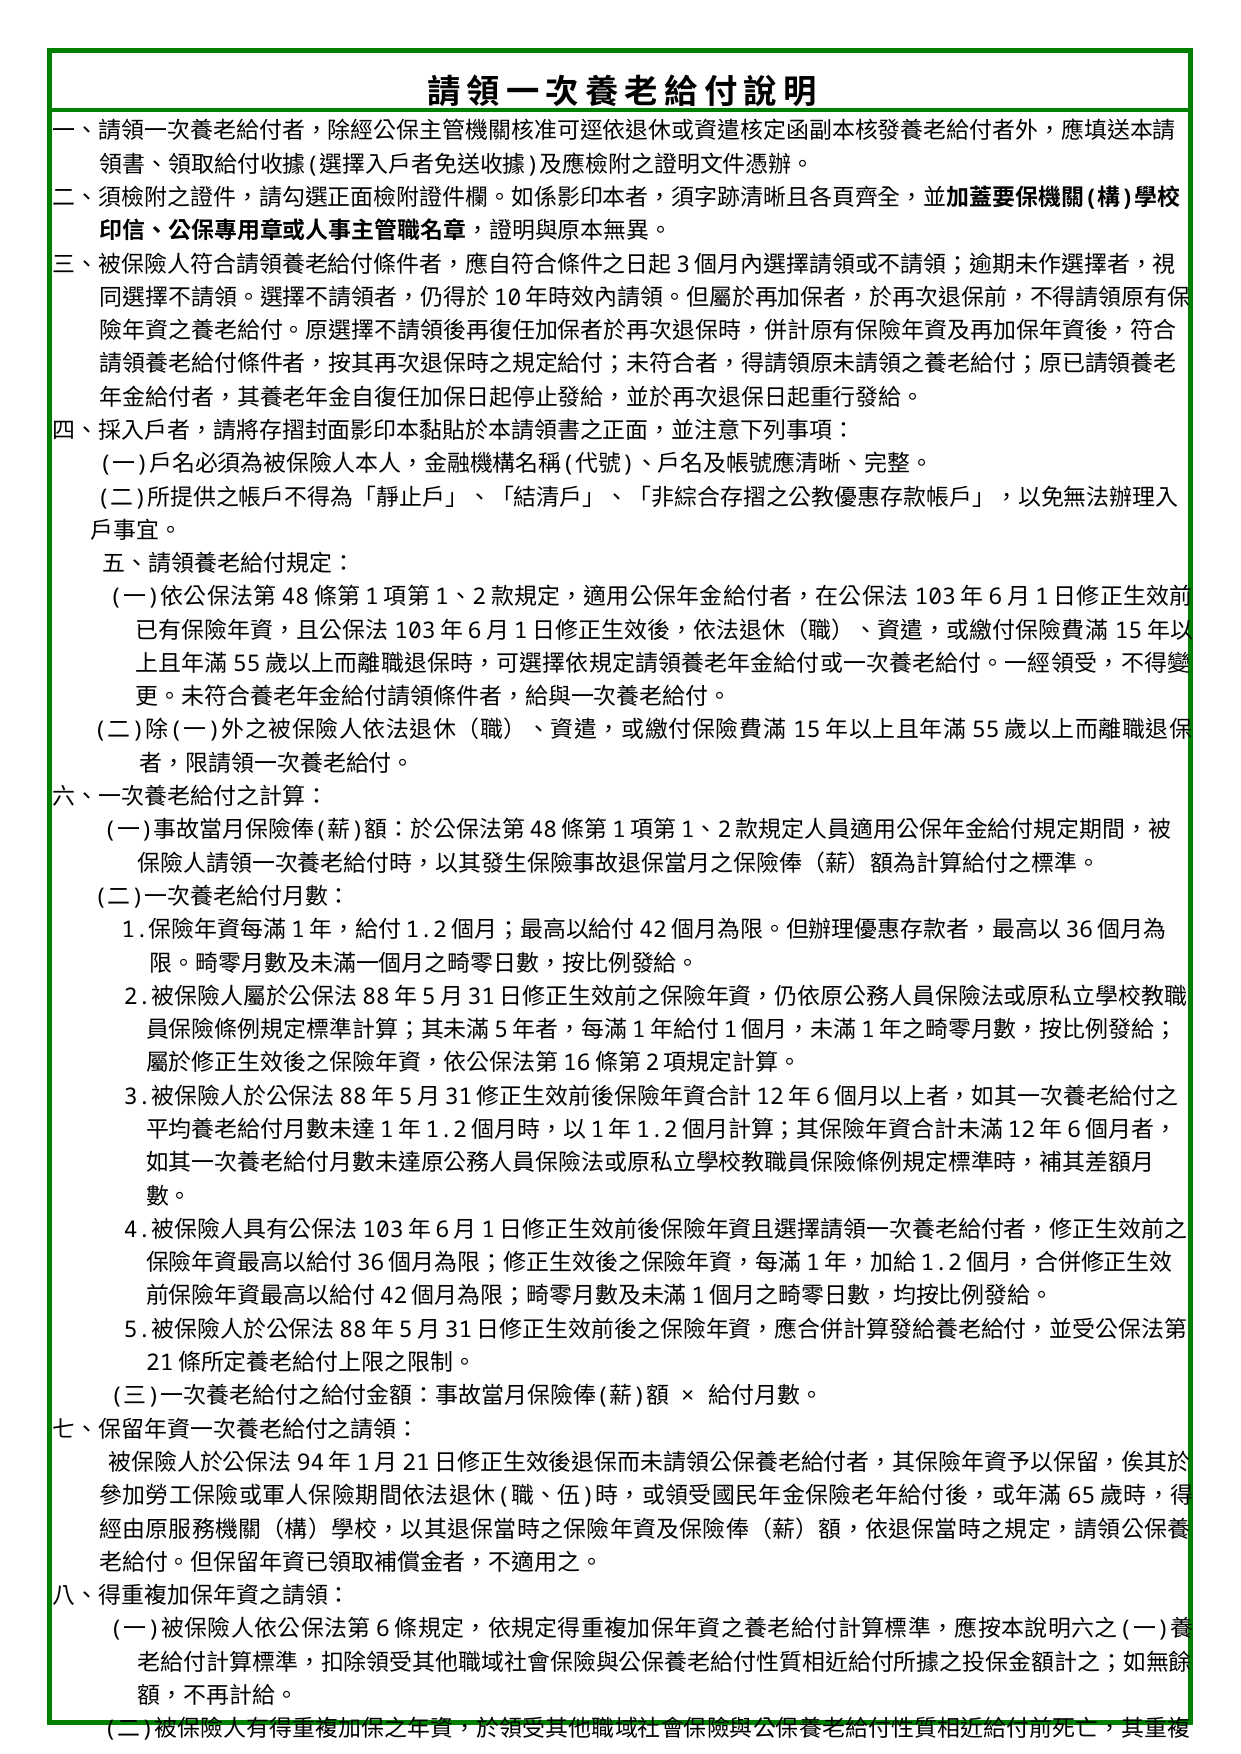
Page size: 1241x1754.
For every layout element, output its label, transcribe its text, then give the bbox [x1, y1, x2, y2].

table_header 請領一次養老給付說明 [52, 53, 1188, 108]
table_cell 一、請領一次養老給付者，除經公保主管機關核准可逕依退休或資遣核定函副本核發養老給付者外，應填送本請領書、領取給付收據(選擇入戶者免送收據)及應檢附之證明文件憑辦。 二、須檢附之證件，請勾選正面檢附證件欄。如係影印本者，須字跡清晰且各頁齊全，並加蓋要保機關(構)學校印信、公保專用章或人事主管職名章，證明與原本無異。 三、被保險人符合請領養老給付條件者，應自符合條件之日起3個月內選擇請領或不請領；逾期未作選擇者，視同選擇不請領。選擇不請領者，仍得於10年時效內請領。但屬於再加保者，於再次退保前，不得請領原有保險年資之養老給付。原選擇不請領後再復任加保者於再次退保時，併計原有保險年資及再加保年資後，符合請領養老給付條件者，按其再次退保時之規定給付；未符合者，得請領原未請領之養老給付；原已請領養老年金給付者，其養老年金自復任加保日起停止發給，並於再次退保日起重行發給。 四、採入戶者，請將存摺封面影印本黏貼於本請領書之正面，並注意下列事項： (一)戶名必須為被保險人本人，金融機構名稱(代號)、戶名及帳號應清晰、完整。 (二)所提供之帳戶不得為「靜止戶」、「結清戶」、「非綜合存摺之公教優惠存款帳戶」，以免無法辦理入戶事宜。 請領養老給付規定： (一)依公保法第48條第1項第1、2款規定，適用公保年金給付者，在公保法103年6月1日修正生效前已有保險年資，且公保法103年6月1日修正生效後，依法退休（職）、資遣，或繳付保險費滿15年以上且年滿55歲以上而離職退保時，可選擇依規定請領養老年金給付或一次養老給付。一經領受，不得變更。未符合養老年金給付請領條件者，給與一次養老給付。 (二)除(一)外之被保險人依法退休（職）、資遣，或繳付保險費滿15年以上且年滿55歲以上而離職退保者，限請領一次養老給付。 六、一次養老給付之計算： (一)事故當月保險俸(薪)額：於公保法第48條第1項第1、2款規定人員適用公保年金給付規定期間，被保險人請領一次養老給付時，以其發生保險事故退保當月之保險俸（薪）額為計算給付之標準。 (二)一次養老給付月數： 1.保險年資每滿1年，給付1.2個月；最高以給付42個月為限。但辦理優惠存款者，最高以36個月為限。畸零月數及未滿一個月之畸零日數，按比例發給。 2.被保險人屬於公保法88年5月31日修正生效前之保險年資，仍依原公務人員保險法或原私立學校教職員保險條例規定標準計算；其未滿5年者，每滿1年給付1個月，未滿1年之畸零月數，按比例發給；屬於修正生效後之保險年資，依公保法第16條第2項規定計算。 3.被保險人於公保法88年5月31修正生效前後保險年資合計12年6個月以上者，如其一次養老給付之平均養老給付月數未達1年1.2個月時，以1年1.2個月計算；其保險年資合計未滿12年6個月者，如其一次養老給付月數未達原公務人員保險法或原私立學校教職員保險條例規定標準時，補其差額月數。 4.被保險人具有公保法103年6月1日修正生效前後保險年資且選擇請領一次養老給付者，修正生效前之保險年資最高以給付36個月為限；修正生效後之保險年資，每滿1年，加給1.2個月，合併修正生效前保險年資最高以給付42個月為限；畸零月數及未滿1個月之畸零日數，均按比例發給。 5.被保險人於公保法88年5月31日修正生效前後之保險年資，應合併計算發給養老給付，並受公保法第21條所定養老給付上限之限制。 (三)一次養老給付之給付金額：事故當月保險俸(薪)額 × 給付月數。 七、保留年資一次養老給付之請領： 被保險人於公保法94年1月21日修正生效後退保而未請領公保養老給付者，其保險年資予以保留，俟其於參加勞工保險或軍人保險期間依法退休(職、伍)時，或領受國民年金保險老年給付後，或年滿65歲時，得經由原服務機關（構）學校，以其退保當時之保險年資及保險俸（薪）額，依退保當時之規定，請領公保養老給付。但保留年資已領取補償金者，不適用之。 八、得重複加保年資之請領： (一)被保險人依公保法第6條規定，依規定得重複加保年資之養老給付計算標準，應按本說明六之(一)養老給付計算標準，扣除領受其他職域社會保險與公保養老給付性質相近給付所據之投保金額計之；如無餘額，不再計給。 (二)被保險人有得重複加保之年資，於領受其他職域社會保險與公保養老給付性質相近給付前死亡，其重複加保期間之公保養老給付，不再計給。 九、請領公保各項給付之權利，自請求權可行使之日起，因10年間不行使而當然消滅。 十、臺灣銀行公教保險部之公保網路作業系統可提供養老給付之試算。 十一、本說明如有未盡事宜，依公教人員保險法及相關法令規定辦理。 [52, 112, 1188, 1720]
